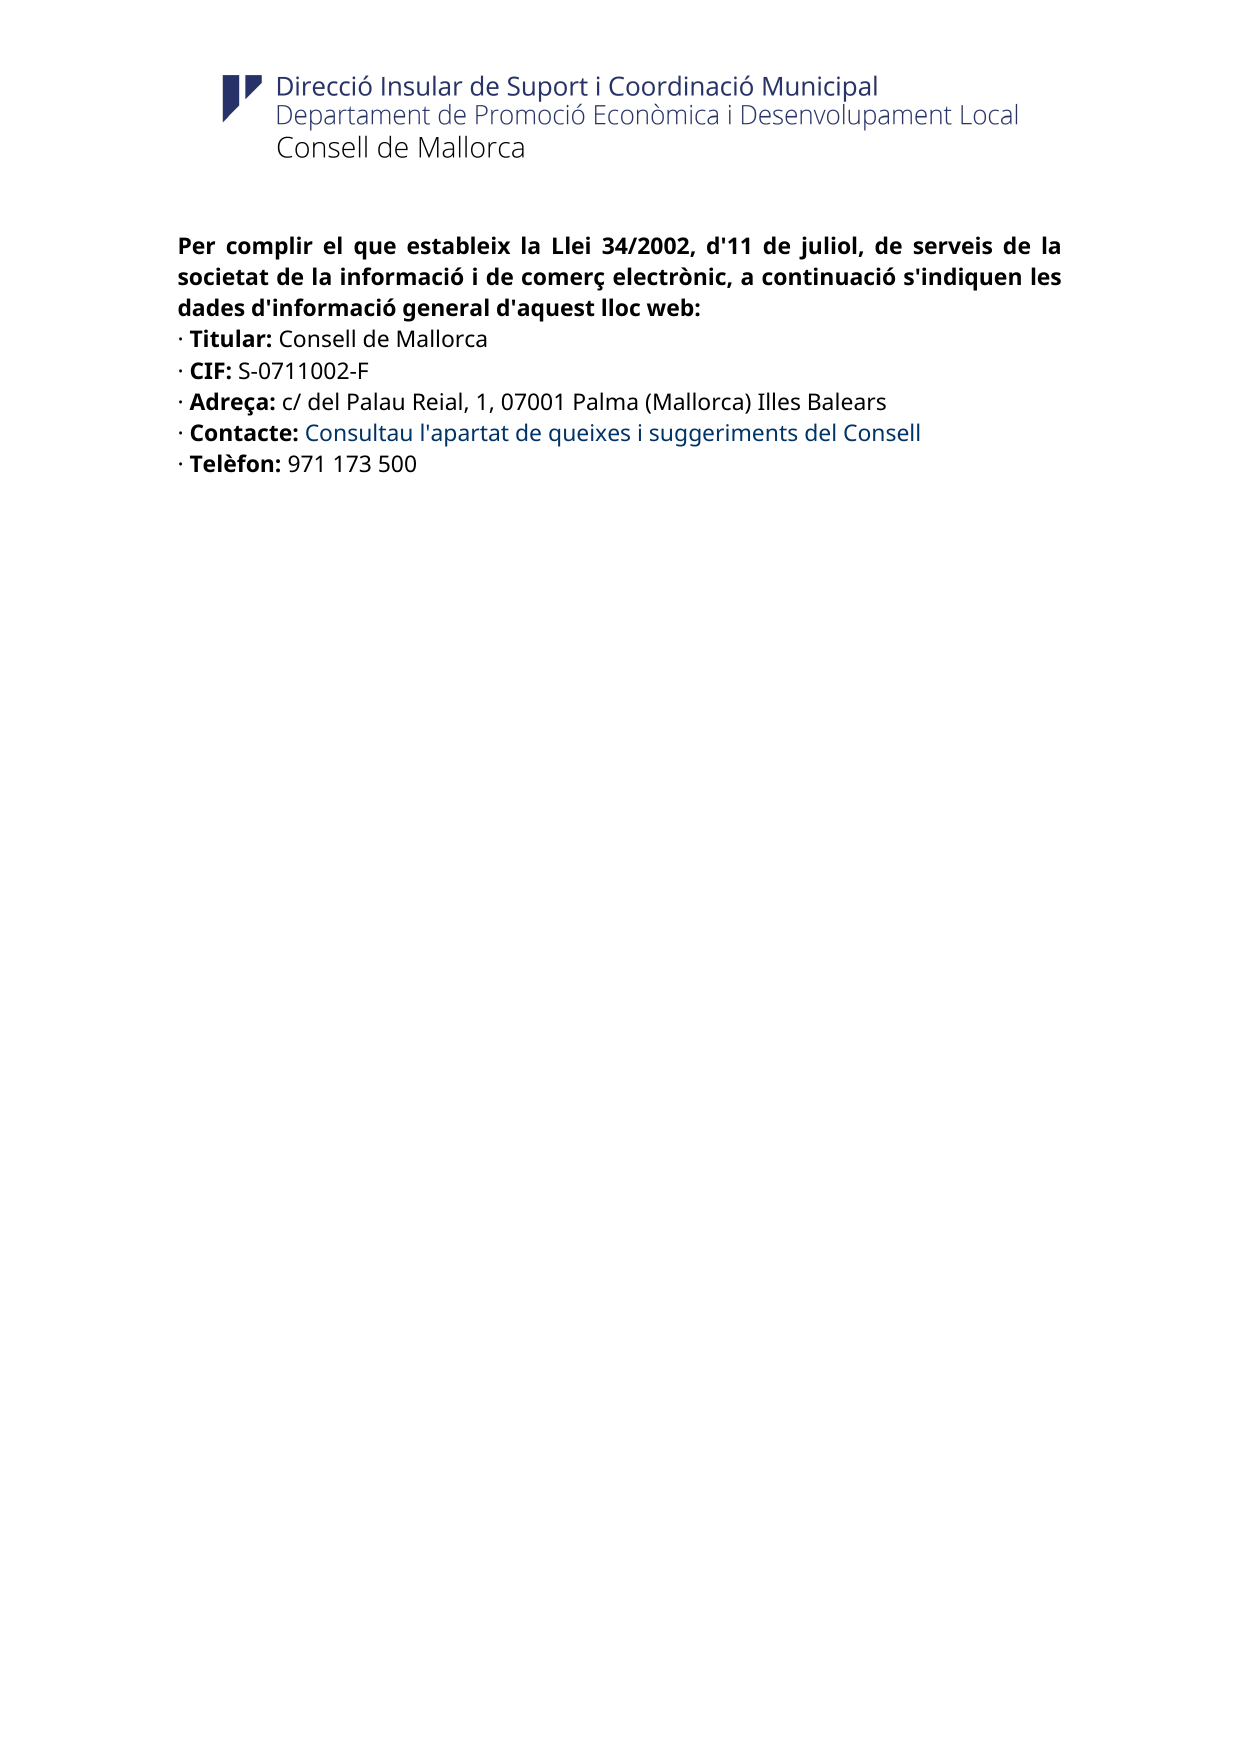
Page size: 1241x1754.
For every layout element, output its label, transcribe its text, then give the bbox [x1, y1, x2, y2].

picture [220, 73, 1020, 159]
text · Titular: Consell de Mallorca · CIF: S-0711002-F · Adreça: c/ del Palau Reial, 1, 07001 Palma (Mallorca) Illes Balears · Contacte: Consultau l'apartat de queixes i suggeriments del Consell · Telèfon: 971 173 500 [177, 323, 1063, 480]
text Per complir el que estableix la Llei 34/2002, d'11 de juliol, de serveis de la societat de la informació i de comerç electrònic, a continuació s'indiquen les dades d'informació general d'aquest lloc web: [177, 230, 1063, 323]
